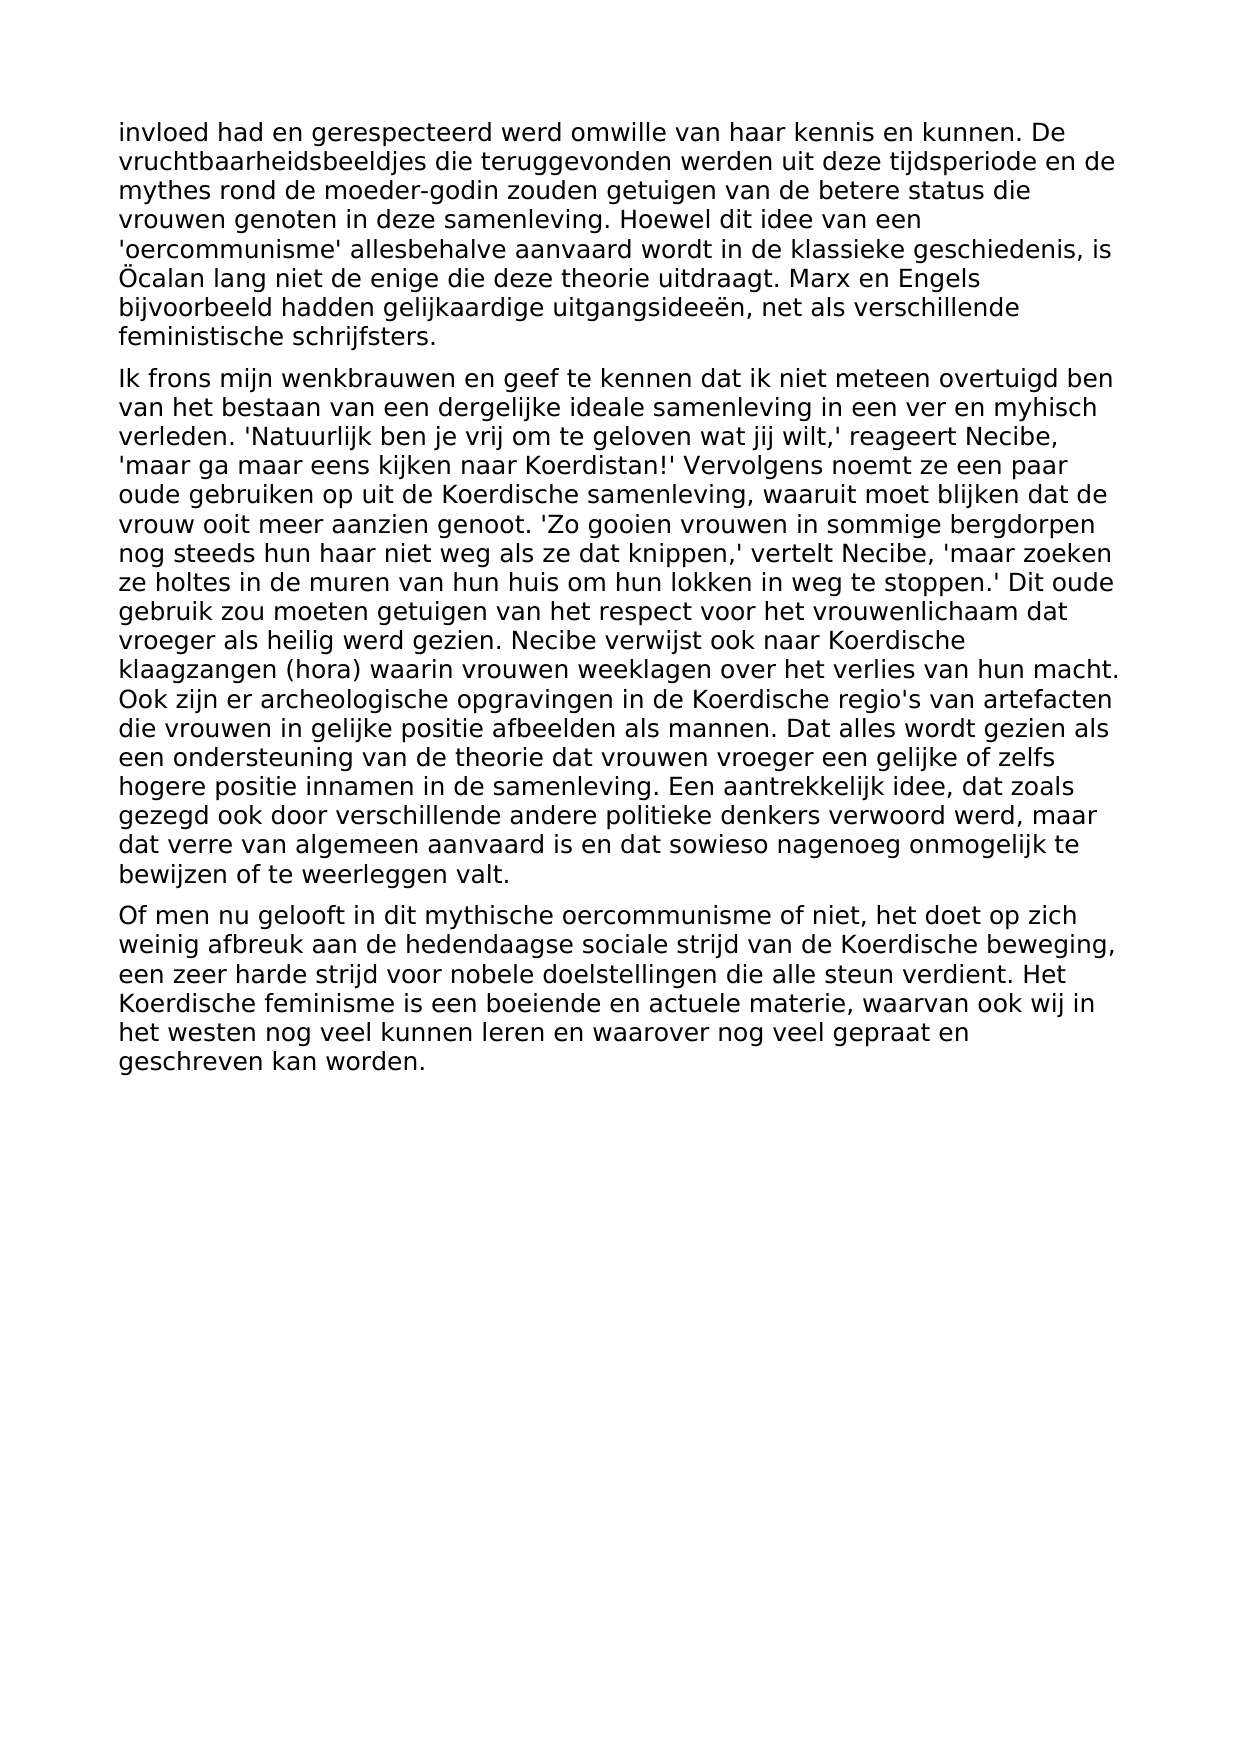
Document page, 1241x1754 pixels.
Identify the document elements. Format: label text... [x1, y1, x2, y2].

text invloed had en gerespecteerd werd omwille van haar kennis en kunnen. De vruchtbaarheidsbeeldjes die teruggevonden werden uit deze tijdsperiode en de mythes rond de moeder-godin zouden getuigen van de betere status die vrouwen genoten in deze samenleving. Hoewel dit idee van een 'oercommunisme' allesbehalve aanvaard wordt in de klassieke geschiedenis, is Öcalan lang niet de enige die deze theorie uitdraagt. Marx en Engels bijvoorbeeld hadden gelijkaardige uitgangsideeën, net als verschillende feministische schrijfsters. [118, 118, 1122, 351]
text Of men nu gelooft in dit mythische oercommunisme of niet, het doet op zich weinig afbreuk aan de hedendaagse sociale strijd van de Koerdische beweging, een zeer harde strijd voor nobele doelstellingen die alle steun verdient. Het Koerdische feminisme is een boeiende en actuele materie, waarvan ook wij in het westen nog veel kunnen leren en waarover nog veel gepraat en geschreven kan worden. [118, 901, 1122, 1076]
text Ik frons mijn wenkbrauwen en geef te kennen dat ik niet meteen overtuigd ben van het bestaan van een dergelijke ideale samenleving in een ver en myhisch verleden. 'Natuurlijk ben je vrij om te geloven wat jij wilt,' reageert Necibe, 'maar ga maar eens kijken naar Koerdistan!' Vervolgens noemt ze een paar oude gebruiken op uit de Koerdische samenleving, waaruit moet blijken dat de vrouw ooit meer aanzien genoot. 'Zo gooien vrouwen in sommige bergdorpen nog steeds hun haar niet weg als ze dat knippen,' vertelt Necibe, 'maar zoeken ze holtes in de muren van hun huis om hun lokken in weg te stoppen.' Dit oude gebruik zou moeten getuigen van het respect voor het vrouwenlichaam dat vroeger als heilig werd gezien. Necibe verwijst ook naar Koerdische klaagzangen (hora) waarin vrouwen weeklagen over het verlies van hun macht. Ook zijn er archeologische opgravingen in de Koerdische regio's van artefacten die vrouwen in gelijke positie afbeelden als mannen. Dat alles wordt gezien als een ondersteuning van de theorie dat vrouwen vroeger een gelijke of zelfs hogere positie innamen in de samenleving. Een aantrekkelijk idee, dat zoals gezegd ook door verschillende andere politieke denkers verwoord werd, maar dat verre van algemeen aanvaard is en dat sowieso nagenoeg onmogelijk te bewijzen of te weerleggen valt. [118, 364, 1122, 889]
